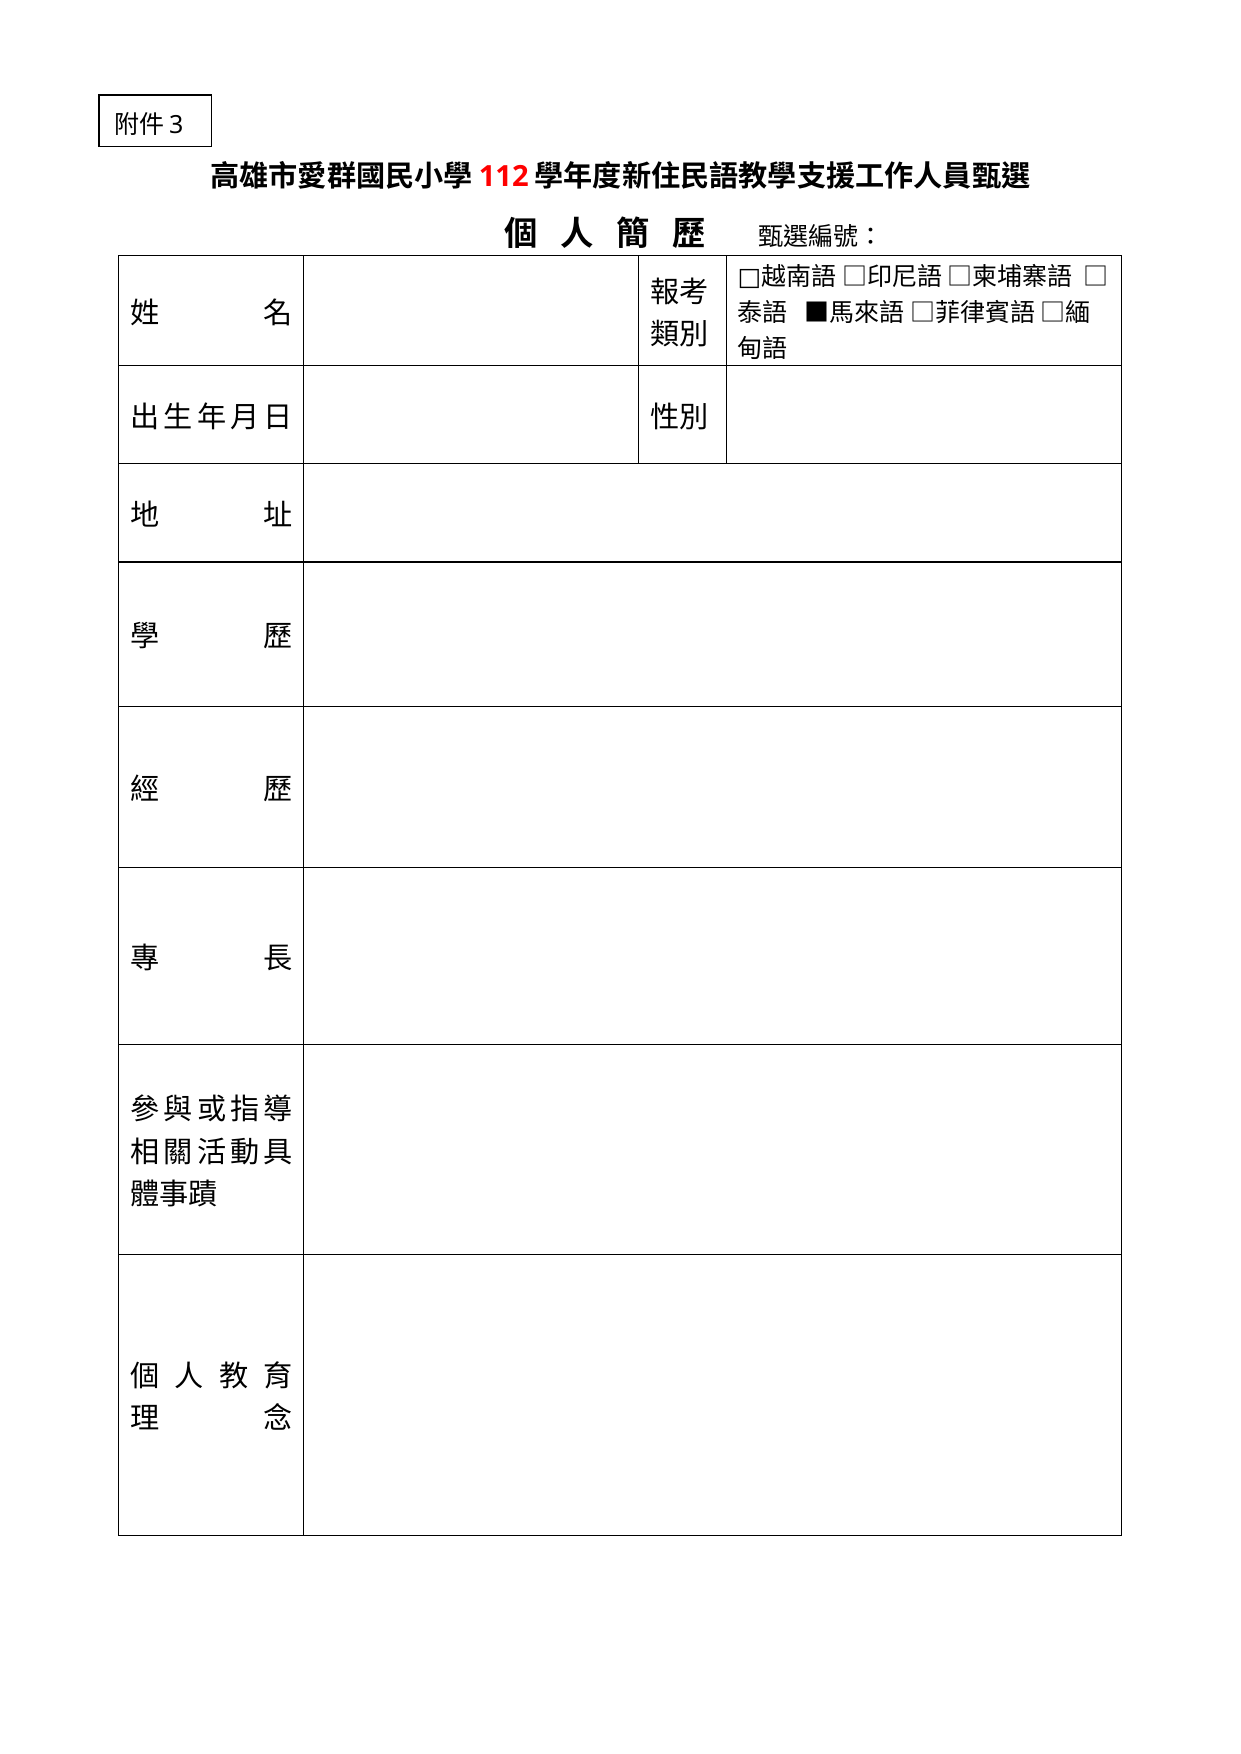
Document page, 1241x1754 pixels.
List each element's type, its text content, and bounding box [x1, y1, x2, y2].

table_header □越南語 □印尼語 □柬埔寨語 □泰語 ■馬來語 □菲律賓語 □緬甸語 [727, 256, 1121, 365]
table_cell [304, 1045, 1121, 1253]
table_header [304, 256, 638, 365]
table_cell 地址 [119, 464, 303, 561]
text 高雄市愛群國民小學112學年度新住民語教學支援工作人員甄選 [118, 152, 1122, 194]
table_cell [304, 1255, 1121, 1535]
table_cell 個人教育 理念 [119, 1255, 303, 1535]
table_cell 出生年月日 [119, 366, 303, 463]
table_cell [727, 366, 1121, 463]
table_cell 專長 [119, 868, 303, 1044]
table_cell 參與或指導相關活動具體事蹟 [119, 1045, 303, 1253]
table_cell 性別 [639, 366, 726, 463]
text 附件3 [114, 103, 197, 139]
table_cell 經歷 [119, 707, 303, 867]
table_cell [304, 464, 1121, 561]
table_header 報考 類別 [639, 256, 726, 365]
text 個 人 簡 歷 甄選編號： [118, 207, 1122, 255]
table_header 姓名 [119, 256, 303, 365]
table_cell [304, 366, 638, 463]
table_cell [304, 868, 1121, 1044]
table_cell [304, 563, 1121, 706]
table_cell [304, 707, 1121, 867]
table_cell 學歷 [119, 563, 303, 706]
